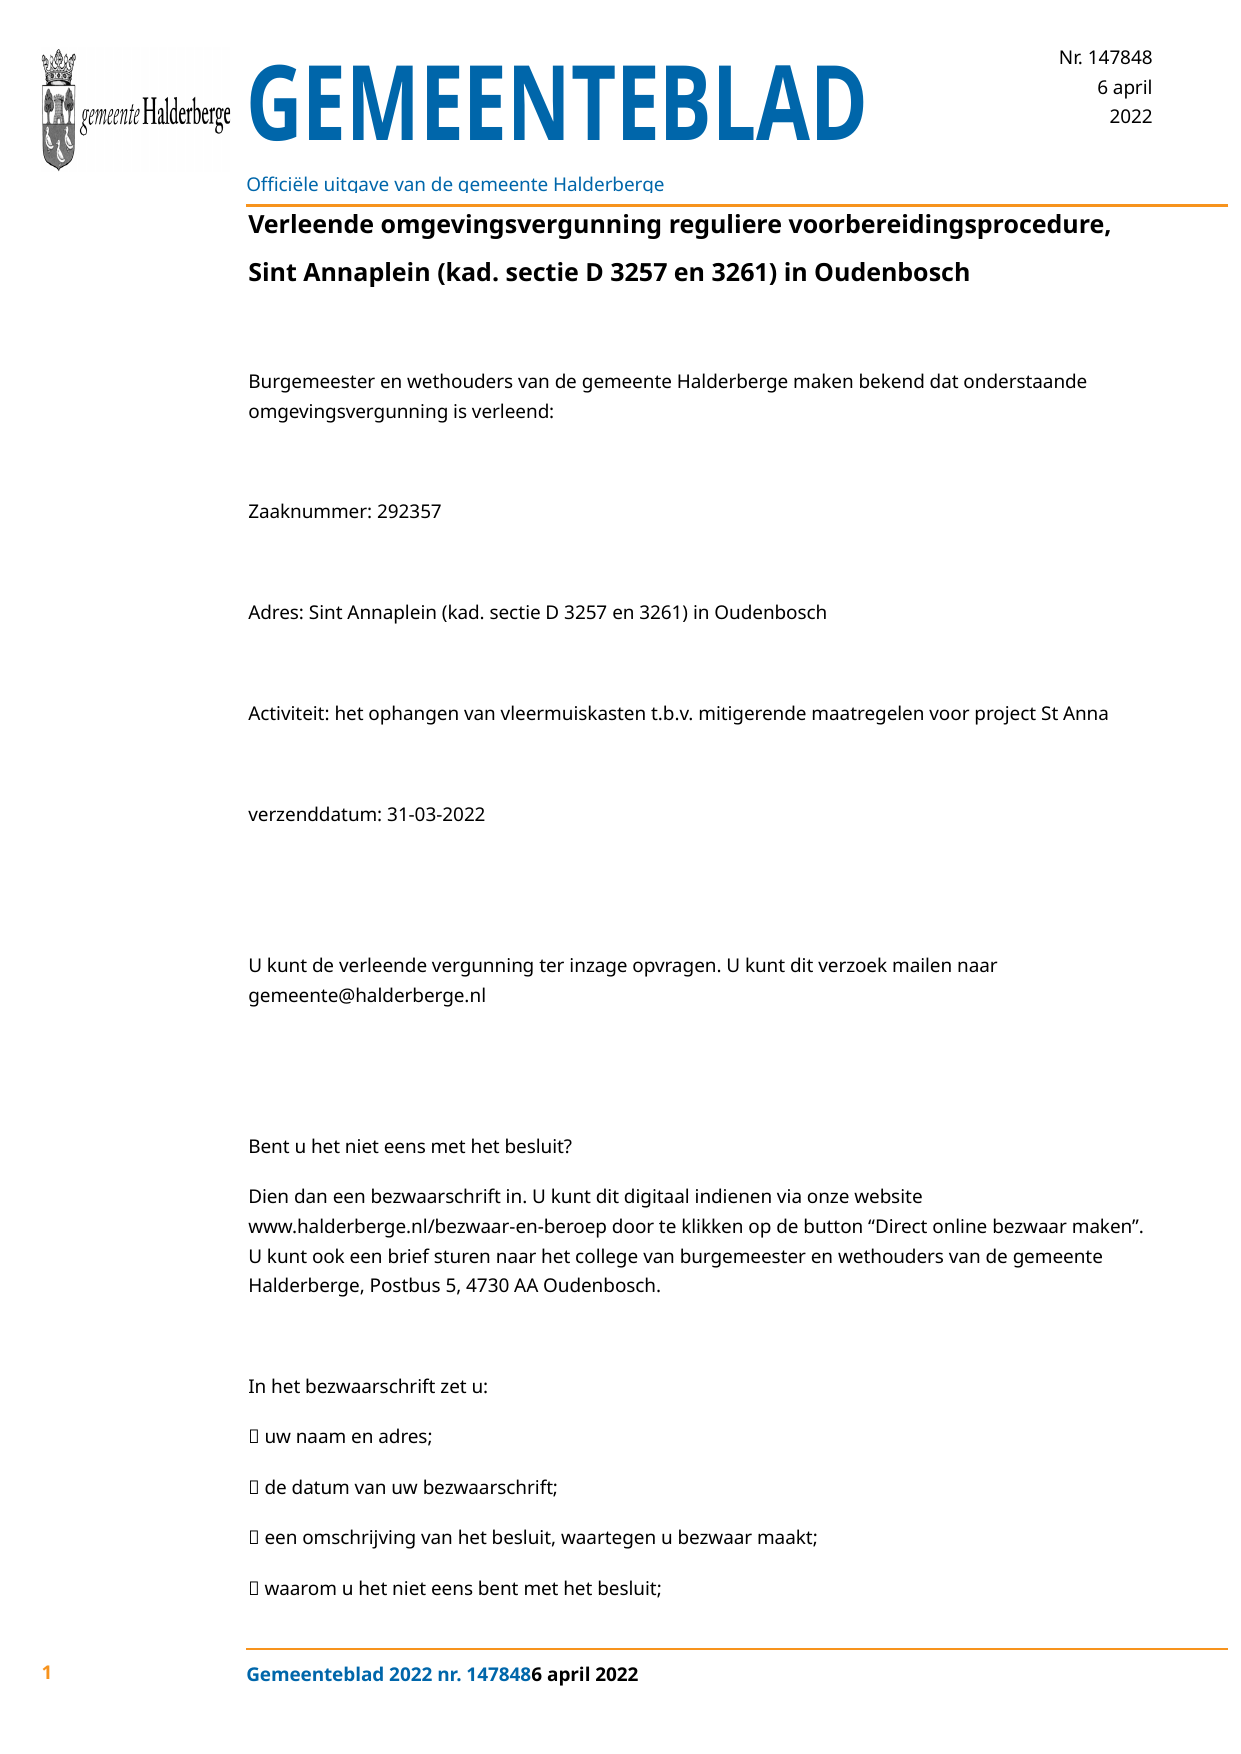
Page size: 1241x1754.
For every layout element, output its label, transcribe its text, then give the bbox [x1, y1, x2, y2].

text verzenddatum: 31-03-2022 [248, 801, 1152, 827]
text Activiteit: het ophangen van vleermuiskasten t.b.v. mitigerende maatregelen voor project St Anna [248, 700, 1152, 726]
text Adres: Sint Annaplein (kad. sectie D 3257 en 3261) in Oudenbosch [248, 599, 1152, 625]
text Dien dan een bezwaarschrift in. U kunt dit digitaal indienen via onze website www.halderberge.nl/bezwaar-en-beroep door te klikken op de button “Direct online bezwaar maken”. U kunt ook een brief sturen naar het college van burgemeester en wethouders van de gemeente Halderberge, Postbus 5, 4730 AA Oudenbosch. [248, 1184, 1152, 1298]
text  een omschrijving van het besluit, waartegen u bezwaar maakt; [248, 1524, 1152, 1550]
text  uw naam en adres; [248, 1424, 1152, 1449]
text In het bezwaarschrift zet u: [248, 1373, 1152, 1399]
text Verleende omgevingsvergunning reguliere voorbereidingsprocedure, Sint Annaplein (kad. sectie D 3257 en 3261) in Oudenbosch [248, 207, 1152, 288]
text Burgemeester en wethouders van de gemeente Halderberge maken bekend dat onderstaande omgevingsvergunning is verleend: [248, 368, 1152, 424]
picture [41, 47, 231, 172]
text Bent u het niet eens met het besluit? [248, 1133, 1152, 1159]
text Zaaknummer: 292357 [248, 499, 1152, 524]
text U kunt de verleende vergunning ter inzage opvragen. U kunt dit verzoek mailen naar gemeente@halderberge.nl [248, 952, 1152, 1008]
text  de datum van uw bezwaarschrift; [248, 1474, 1152, 1500]
text  waarom u het niet eens bent met het besluit; [248, 1575, 1152, 1601]
